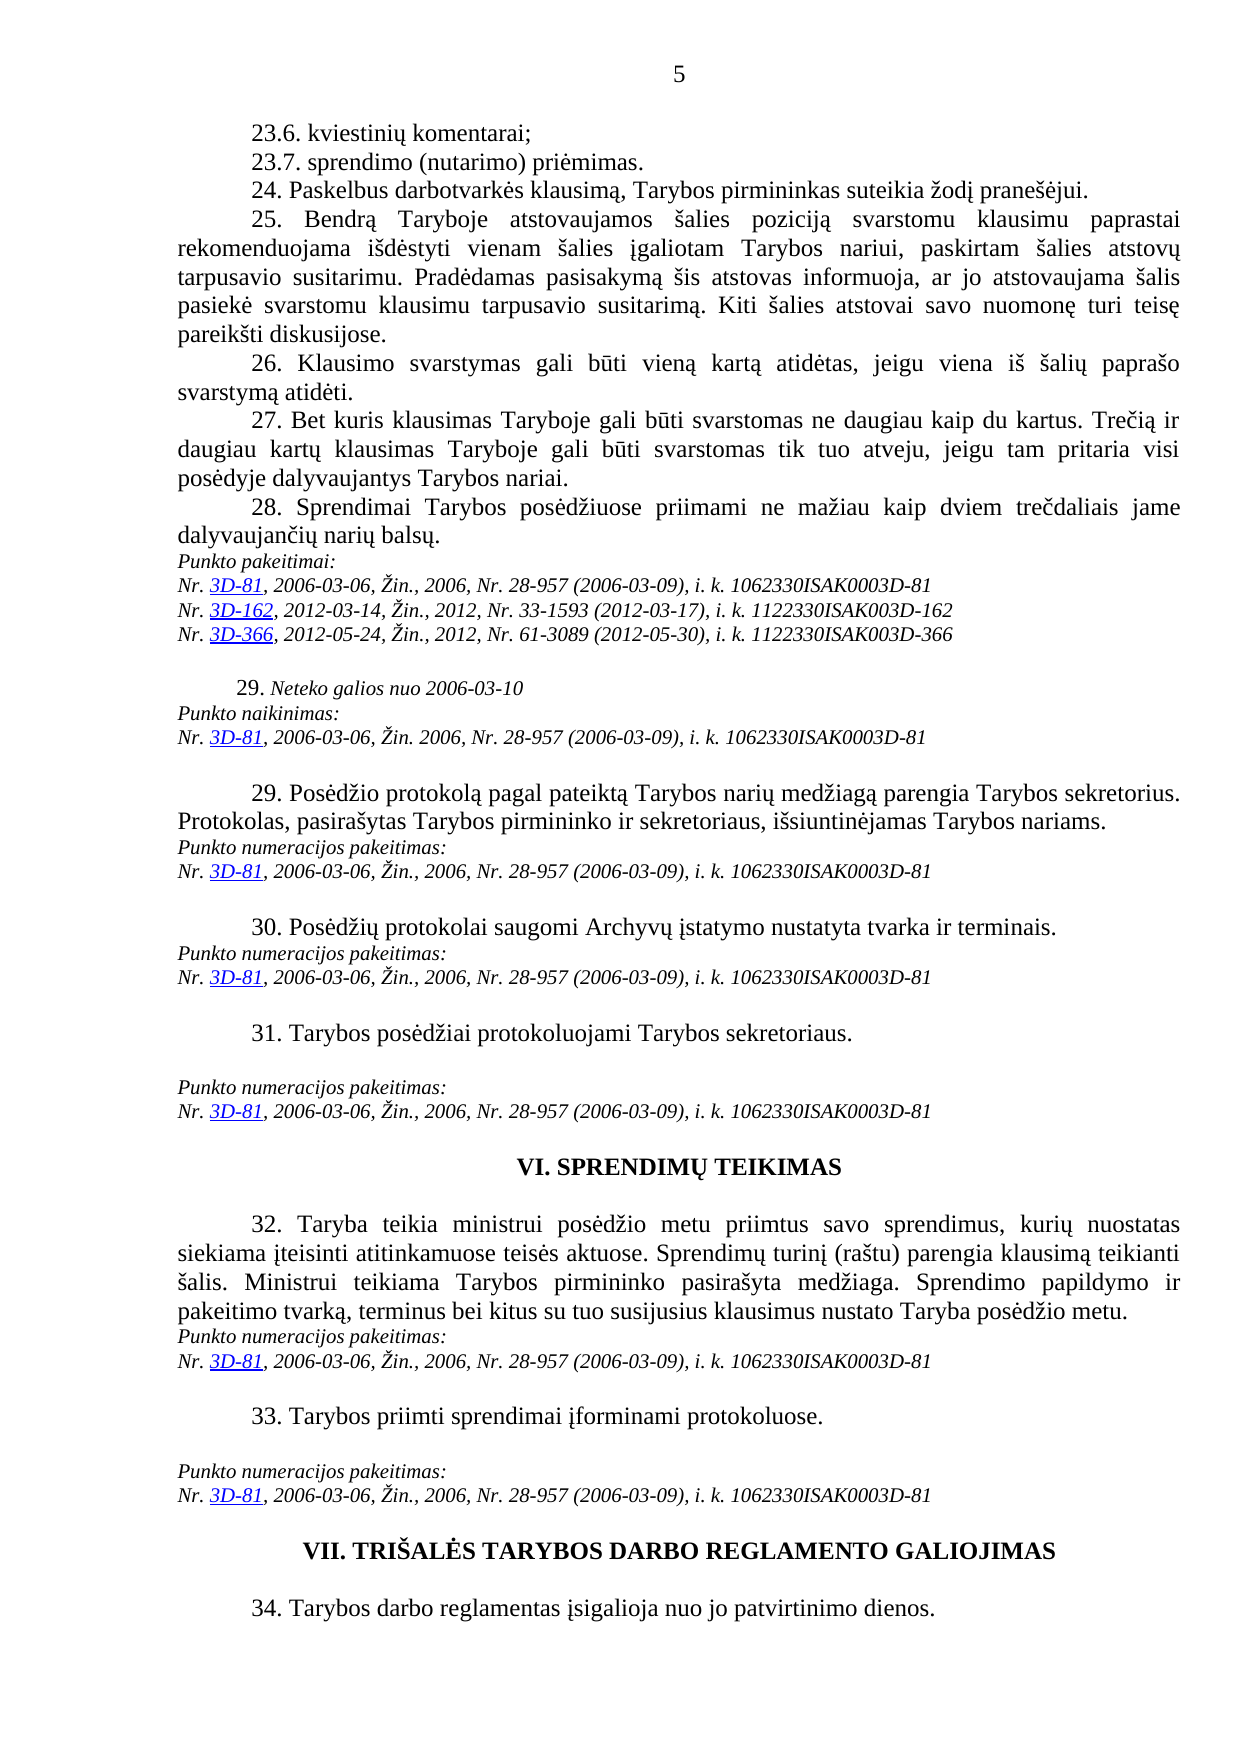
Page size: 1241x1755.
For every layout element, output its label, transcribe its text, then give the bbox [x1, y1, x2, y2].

text 27. Bet kuris klausimas Taryboje gali būti svarstomas ne daugiau kaip du kartus. Trečią ir daugiau kartų klausimas Taryboje gali būti svarstomas tik tuo atveju, jeigu tam pritaria visi posėdyje dalyvaujantys Tarybos nariai. [177, 406, 1181, 492]
text 29. Neteko galios nuo 2006-03-10 [177, 674, 1181, 701]
text 25. Bendrą Taryboje atstovaujamos šalies poziciją svarstomu klausimu paprastai rekomenduojama išdėstyti vienam šalies įgaliotam Tarybos nariui, paskirtam šalies atstovų tarpusavio susitarimu. Pradėdamas pasisakymą šis atstovas informuoja, ar jo atstovaujama šalis pasiekė svarstomu klausimu tarpusavio susitarimą. Kiti šalies atstovai savo nuomonę turi teisę pareikšti diskusijose. [177, 204, 1181, 348]
text Nr. 3D-81, 2006-03-06, Žin. 2006, Nr. 28-957 (2006-03-09), i. k. 1062330ISAK0003D-81 [177, 725, 1181, 749]
text Nr. 3D-162, 2012-03-14, Žin., 2012, Nr. 33-1593 (2012-03-17), i. k. 1122330ISAK003D-162 [177, 597, 1181, 622]
text 30. Posėdžių protokolai saugomi Archyvų įstatymo nustatyta tvarka ir terminais. [177, 912, 1181, 941]
text Nr. 3D-81, 2006-03-06, Žin., 2006, Nr. 28-957 (2006-03-09), i. k. 1062330ISAK0003D-81 [177, 1348, 1181, 1373]
text 34. Tarybos darbo reglamentas įsigalioja nuo jo patvirtinimo dienos. [177, 1593, 1181, 1622]
text Nr. 3D-81, 2006-03-06, Žin., 2006, Nr. 28-957 (2006-03-09), i. k. 1062330ISAK0003D-81 [177, 859, 1181, 883]
text 24. Paskelbus darbotvarkės klausimą, Tarybos pirmininkas suteikia žodį pranešėjui. [177, 176, 1181, 204]
text 26. Klausimo svarstymas gali būti vieną kartą atidėtas, jeigu viena iš šalių paprašo svarstymą atidėti. [177, 348, 1181, 406]
text Punkto numeracijos pakeitimas: [177, 1075, 1181, 1099]
text 29. Posėdžio protokolą pagal pateiktą Tarybos narių medžiagą parengia Tarybos sekretorius. Protokolas, pasirašytas Tarybos pirmininko ir sekretoriaus, išsiuntinėjamas Tarybos nariams. [177, 778, 1181, 835]
text Nr. 3D-81, 2006-03-06, Žin., 2006, Nr. 28-957 (2006-03-09), i. k. 1062330ISAK0003D-81 [177, 965, 1181, 989]
text VII. TRIŠALĖS TARYBOS DARBO REGLAMENTO GALIOJIMAS [177, 1536, 1181, 1564]
text Punkto numeracijos pakeitimas: [177, 835, 1181, 859]
text 28. Sprendimai Tarybos posėdžiuose priimami ne mažiau kaip dviem trečdaliais jame dalyvaujančių narių balsų. [177, 492, 1181, 549]
text Nr. 3D-81, 2006-03-06, Žin., 2006, Nr. 28-957 (2006-03-09), i. k. 1062330ISAK0003D-81 [177, 573, 1181, 597]
text 23.6. kviestinių komentarai; [177, 118, 1181, 147]
text Nr. 3D-366, 2012-05-24, Žin., 2012, Nr. 61-3089 (2012-05-30), i. k. 1122330ISAK003D-366 [177, 622, 1181, 646]
text Nr. 3D-81, 2006-03-06, Žin., 2006, Nr. 28-957 (2006-03-09), i. k. 1062330ISAK0003D-81 [177, 1483, 1181, 1507]
text Punkto numeracijos pakeitimas: [177, 1324, 1181, 1348]
text Punkto numeracijos pakeitimas: [177, 1459, 1181, 1483]
text 33. Tarybos priimti sprendimai įforminami protokoluose. [177, 1401, 1181, 1430]
text 31. Tarybos posėdžiai protokoluojami Tarybos sekretoriaus. [177, 1018, 1181, 1046]
text Nr. 3D-81, 2006-03-06, Žin., 2006, Nr. 28-957 (2006-03-09), i. k. 1062330ISAK0003D-81 [177, 1099, 1181, 1123]
text Punkto pakeitimai: [177, 549, 1181, 573]
text VI. SPRENDIMŲ TEIKIMAS [177, 1152, 1181, 1181]
text 23.7. sprendimo (nutarimo) priėmimas. [177, 147, 1181, 176]
text Punkto numeracijos pakeitimas: [177, 941, 1181, 965]
text 32. Taryba teikia ministrui posėdžio metu priimtus savo sprendimus, kurių nuostatas siekiama įteisinti atitinkamuose teisės aktuose. Sprendimų turinį (raštu) parengia klausimą teikianti šalis. Ministrui teikiama Tarybos pirmininko pasirašyta medžiaga. Sprendimo papildymo ir pakeitimo tvarką, terminus bei kitus su tuo susijusius klausimus nustato Taryba posėdžio metu. [177, 1209, 1181, 1324]
text Punkto naikinimas: [177, 701, 1181, 725]
